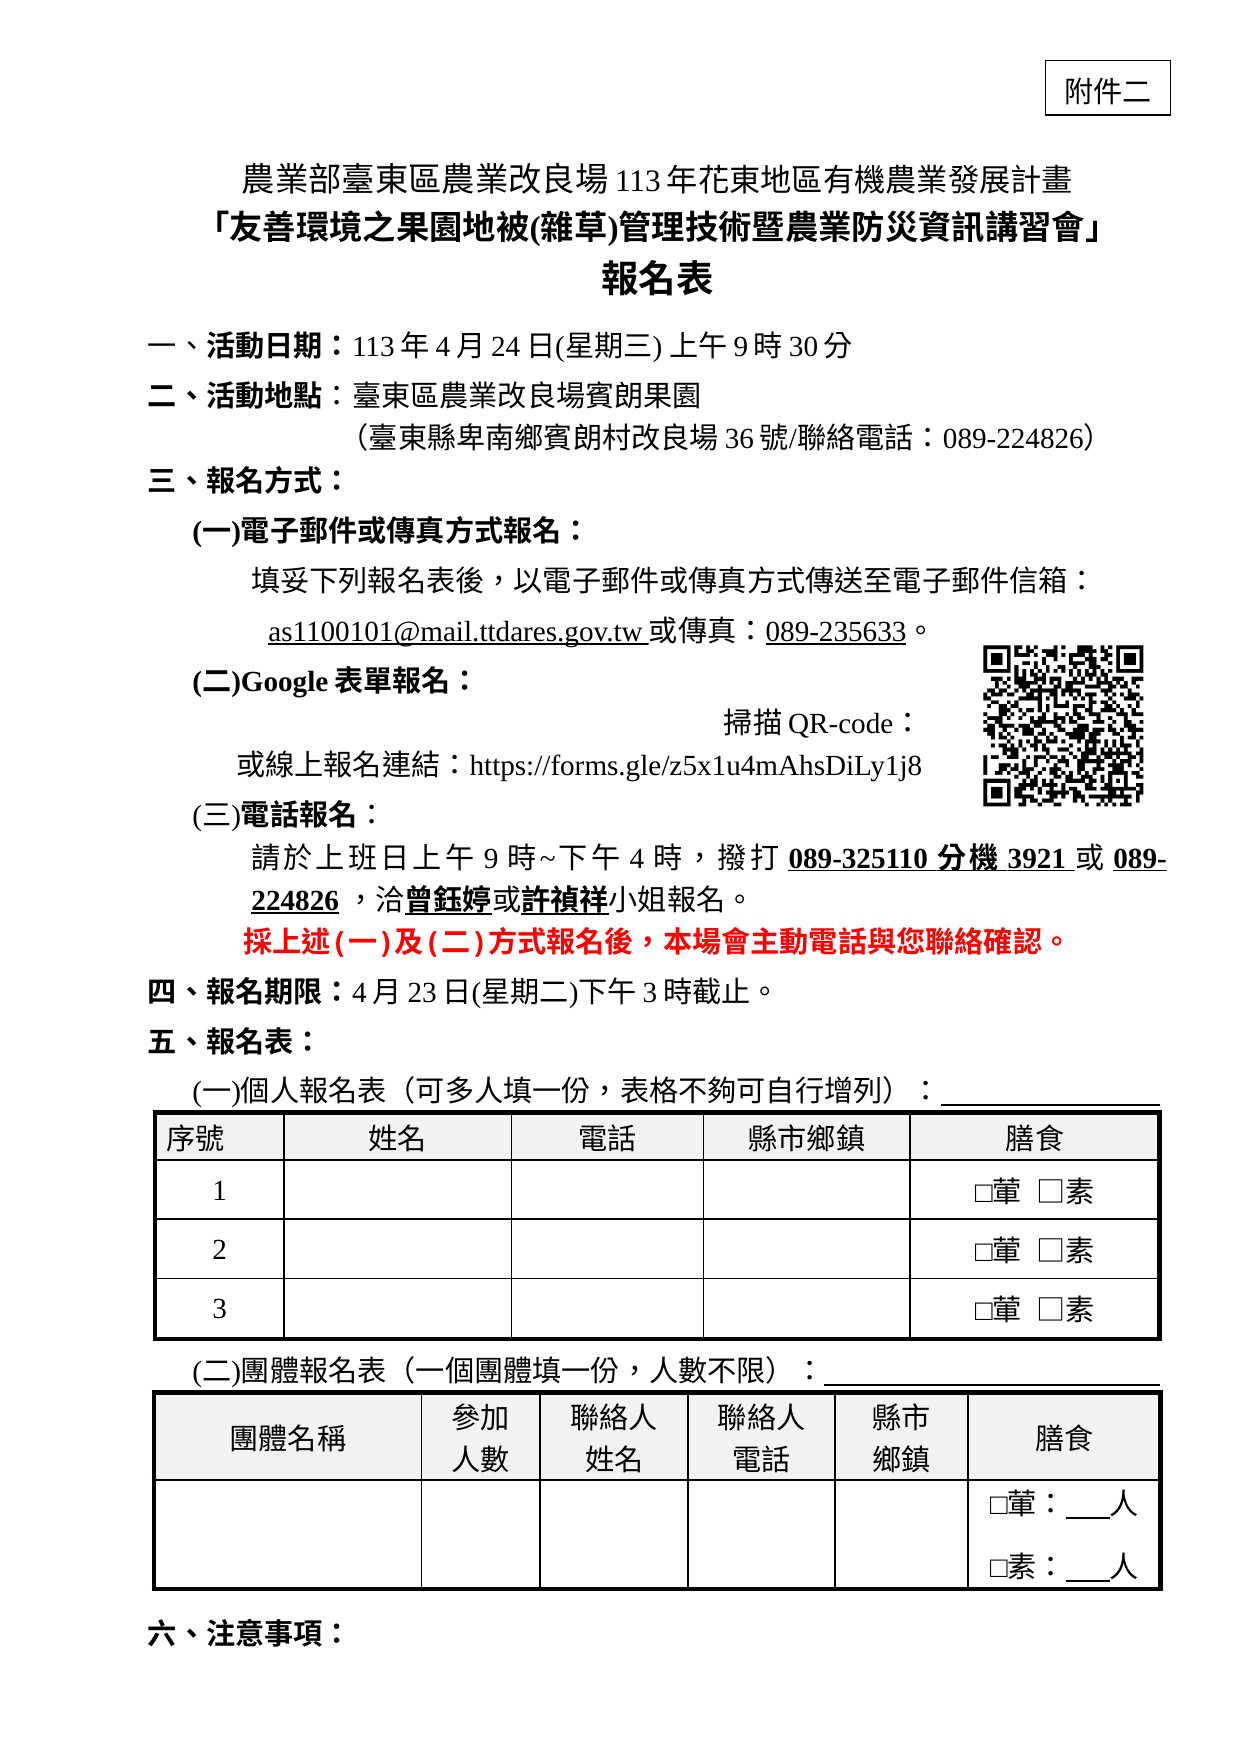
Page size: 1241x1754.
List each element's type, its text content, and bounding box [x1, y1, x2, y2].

table_cell [704, 1161, 909, 1218]
text 「友善環境之果園地被(雜草)管理技術暨農業防災資訊講習會」 [148, 201, 1167, 249]
table_cell [512, 1220, 703, 1277]
text 三、報名方式： [148, 457, 1167, 500]
text 六、注意事項： [148, 1610, 1167, 1653]
table_cell □葷 □素 [911, 1279, 1157, 1336]
table_header 縣市鄉鎮 [704, 1115, 909, 1159]
table_header 縣市 鄉鎮 [836, 1395, 967, 1479]
table_cell [512, 1279, 703, 1336]
table_cell □葷： 人 □素： 人 [969, 1481, 1158, 1586]
table_cell [689, 1481, 834, 1586]
text 農業部臺東區農業改良場113年花東地區有機農業發展計畫 [148, 153, 1167, 201]
table_cell [285, 1220, 511, 1277]
table_header 參加 人數 [422, 1395, 539, 1479]
table_cell [156, 1481, 421, 1586]
table_cell □葷 □素 [911, 1161, 1157, 1218]
table_header 姓名 [285, 1115, 511, 1159]
text 請於上班日上午9時~下午4時，撥打089-325110分機3921或089-224826 ，洽曾鈺婷或許禎祥小姐報名。 [251, 834, 1167, 919]
text 填妥下列報名表後，以電子郵件或傳真方式傳送至電子郵件信箱： [148, 557, 1167, 600]
text as1100101@mail.ttdares.gov.tw或傳真：089-235633。 [148, 607, 1167, 650]
table_header 電話 [512, 1115, 703, 1159]
table_cell [704, 1279, 909, 1336]
table_cell [285, 1161, 511, 1218]
text 二、活動地點：臺東區農業改良場賓朗果園 [148, 373, 1167, 415]
text 或線上報名連結：https://forms.gle/z5x1u4mAhsDiLy1j8 [148, 742, 980, 784]
table_cell [836, 1481, 967, 1586]
text 報名表 [148, 249, 1167, 303]
table_header 膳食 [911, 1115, 1157, 1159]
table_cell [512, 1161, 703, 1218]
text (一)個人報名表（可多人填一份，表格不夠可自行增列）： [148, 1067, 1167, 1110]
text 五、報名表： [148, 1019, 1167, 1061]
text (二)Google表單報名： [148, 657, 980, 700]
table_cell 1 [157, 1161, 283, 1218]
text 掃描QR-code： [148, 700, 980, 742]
text （臺東縣卑南鄉賓朗村改良場36號/聯絡電話：089-224826） [148, 415, 1167, 457]
text 附件二 [1061, 69, 1155, 107]
table_header 膳食 [969, 1395, 1158, 1479]
text (一)電子郵件或傳真方式報名： [148, 507, 1167, 550]
table_cell [541, 1481, 687, 1586]
table_cell □葷 □素 [911, 1220, 1157, 1277]
table_header 序號 [157, 1115, 283, 1159]
table_cell 2 [157, 1220, 283, 1277]
table_header 團體名稱 [156, 1395, 421, 1479]
table_cell [422, 1481, 539, 1586]
table_header 聯絡人 姓名 [541, 1395, 687, 1479]
text [1146, 657, 1167, 700]
text (二)團體報名表（一個團體填一份，人數不限）： [148, 1347, 1167, 1390]
text (三)電話報名： [148, 792, 1167, 834]
table_cell 3 [157, 1279, 283, 1336]
table_cell [704, 1220, 909, 1277]
table_header 聯絡人 電話 [689, 1395, 834, 1479]
text 採上述(一)及(二)方式報名後，本場會主動電話與您聯絡確認。 [147, 919, 1167, 961]
text 四、報名期限：4月23日(星期二)下午3時截止。 [148, 969, 1167, 1011]
table_cell [285, 1279, 511, 1336]
text 一、活動日期：113年4月24日(星期三) 上午9時30分 [148, 323, 1167, 365]
